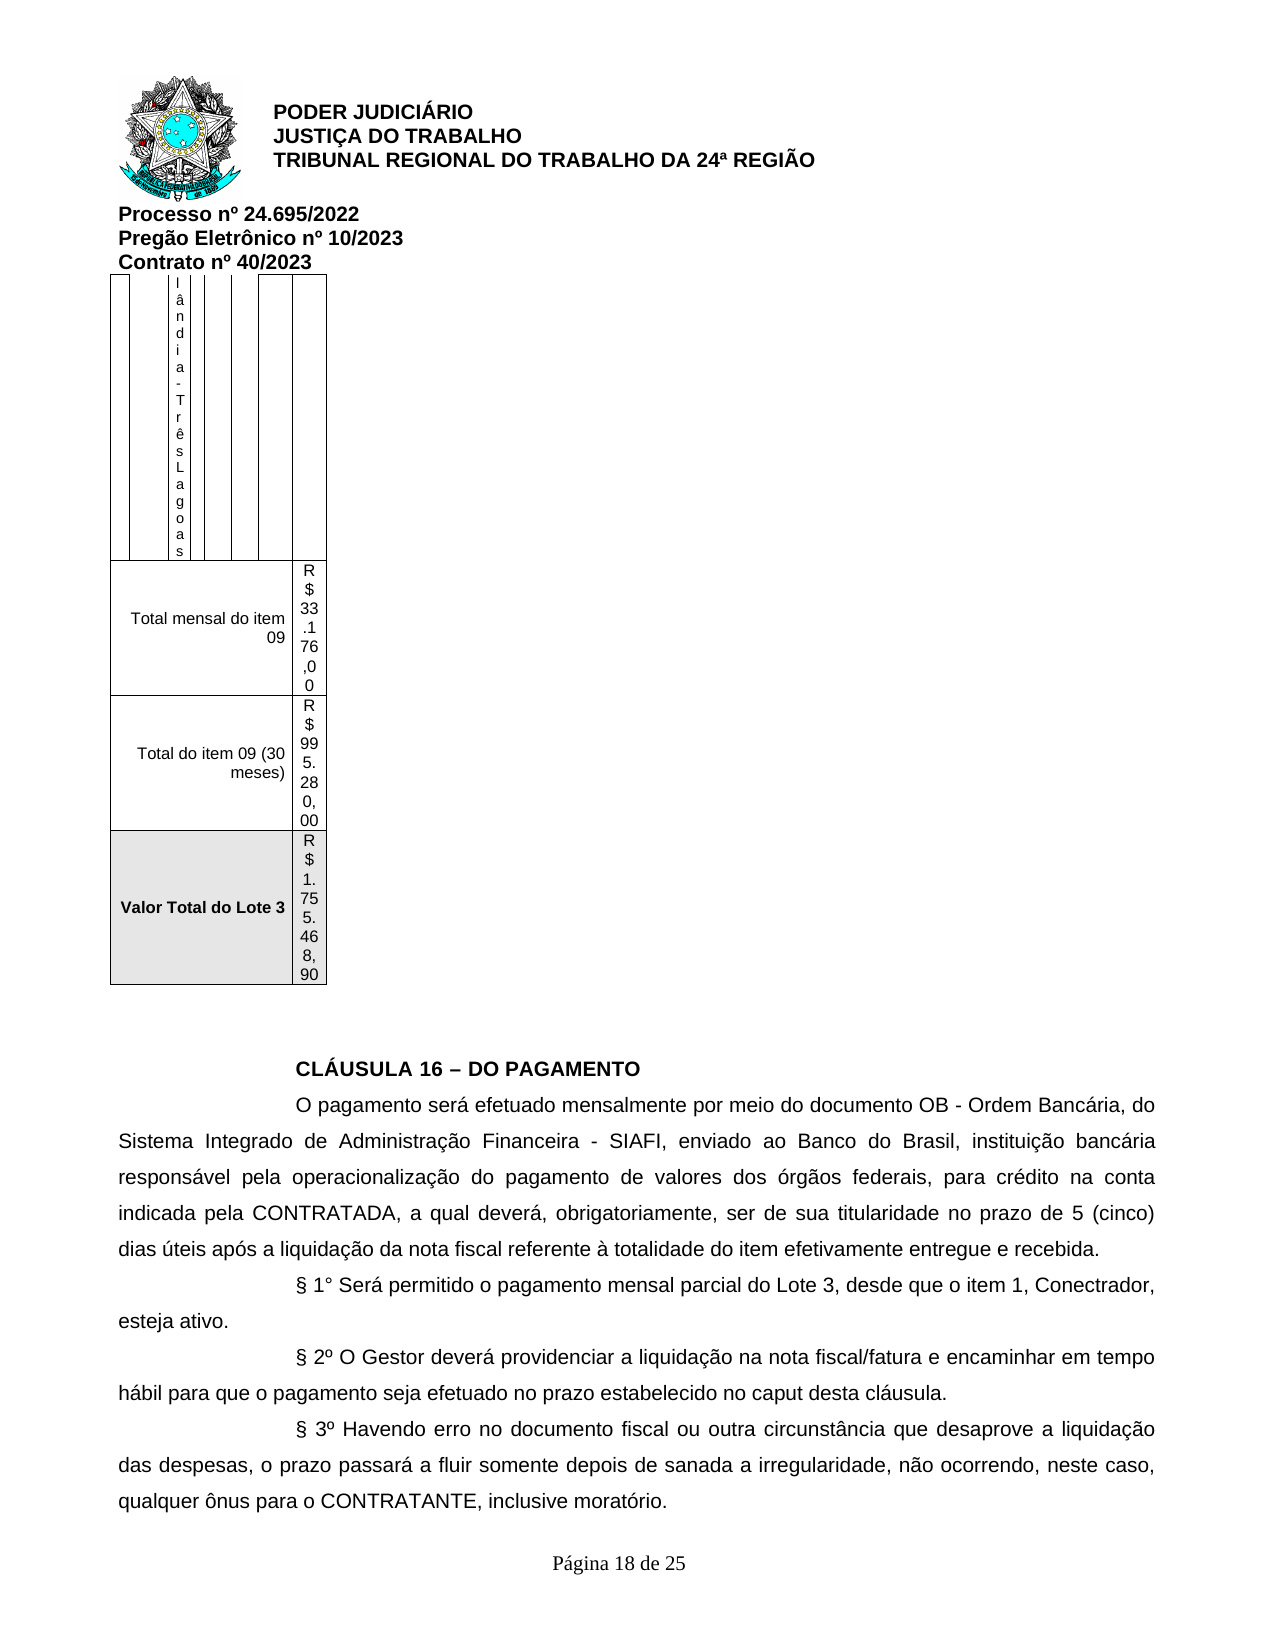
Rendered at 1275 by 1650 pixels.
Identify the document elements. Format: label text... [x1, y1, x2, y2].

table_cell Total do item 09 (30 meses) [111, 696, 292, 830]
table_cell 500 Mbps [191, 274, 204, 559]
table_cell R$ 1.755.468,90 [293, 831, 326, 984]
table_cell [327, 274, 807, 559]
text § 1° Será permitido o pagamento mensal parcial do Lote 3, desde que o item 1, Conectrador, esteja ativo. [118, 1273, 1157, 1333]
table_cell R$ 995.280,00 [293, 696, 326, 830]
text § 2º O Gestor deverá providenciar a liquidação na nota fiscal/fatura e encaminhar em tempo hábil para que o pagamento seja efetuado no prazo estabelecido no caput desta cláusula. [118, 1345, 1157, 1405]
table_cell [130, 274, 168, 559]
text CLÁUSULA 16 – DO PAGAMENTO [118, 1057, 1157, 1081]
table_cell [327, 695, 807, 830]
table_cell lândia - Três Lagoas [169, 274, 190, 559]
table_cell R$ 3,016 [205, 274, 231, 559]
table_cell [293, 275, 326, 559]
text O pagamento será efetuado mensalmente por meio do documento OB - Ordem Bancária, do Sistema Integrado de Administração Financeira - SIAFI, enviado ao Banco do Brasil, instituição bancária responsável pela operacionalização do pagamento de valores dos órgãos federais, para crédito na conta indicada pela CONTRATADA, a qual deverá, obrigatoriamente, ser de sua titularidade no prazo de 5 (cinco) dias úteis após a liquidação da nota fiscal referente à totalidade do item efetivamente entregue e recebida. [118, 1093, 1157, 1261]
table_cell [111, 275, 129, 559]
picture [118, 75, 243, 202]
table_cell [259, 275, 292, 559]
table_cell [232, 274, 258, 559]
table_cell Total mensal do item 09 [111, 561, 292, 695]
table_cell [327, 560, 807, 695]
text § 3º Havendo erro no documento fiscal ou outra circunstância que desaprove a liquidação das despesas, o prazo passará a fluir somente depois de sanada a irregularidade, não ocorrendo, neste caso, qualquer ônus para o CONTRATANTE, inclusive moratório. [118, 1417, 1157, 1512]
table_cell [327, 830, 807, 984]
table_cell Valor Total do Lote 3 [111, 831, 292, 984]
table_cell R$ 33.176,00 [293, 561, 326, 695]
